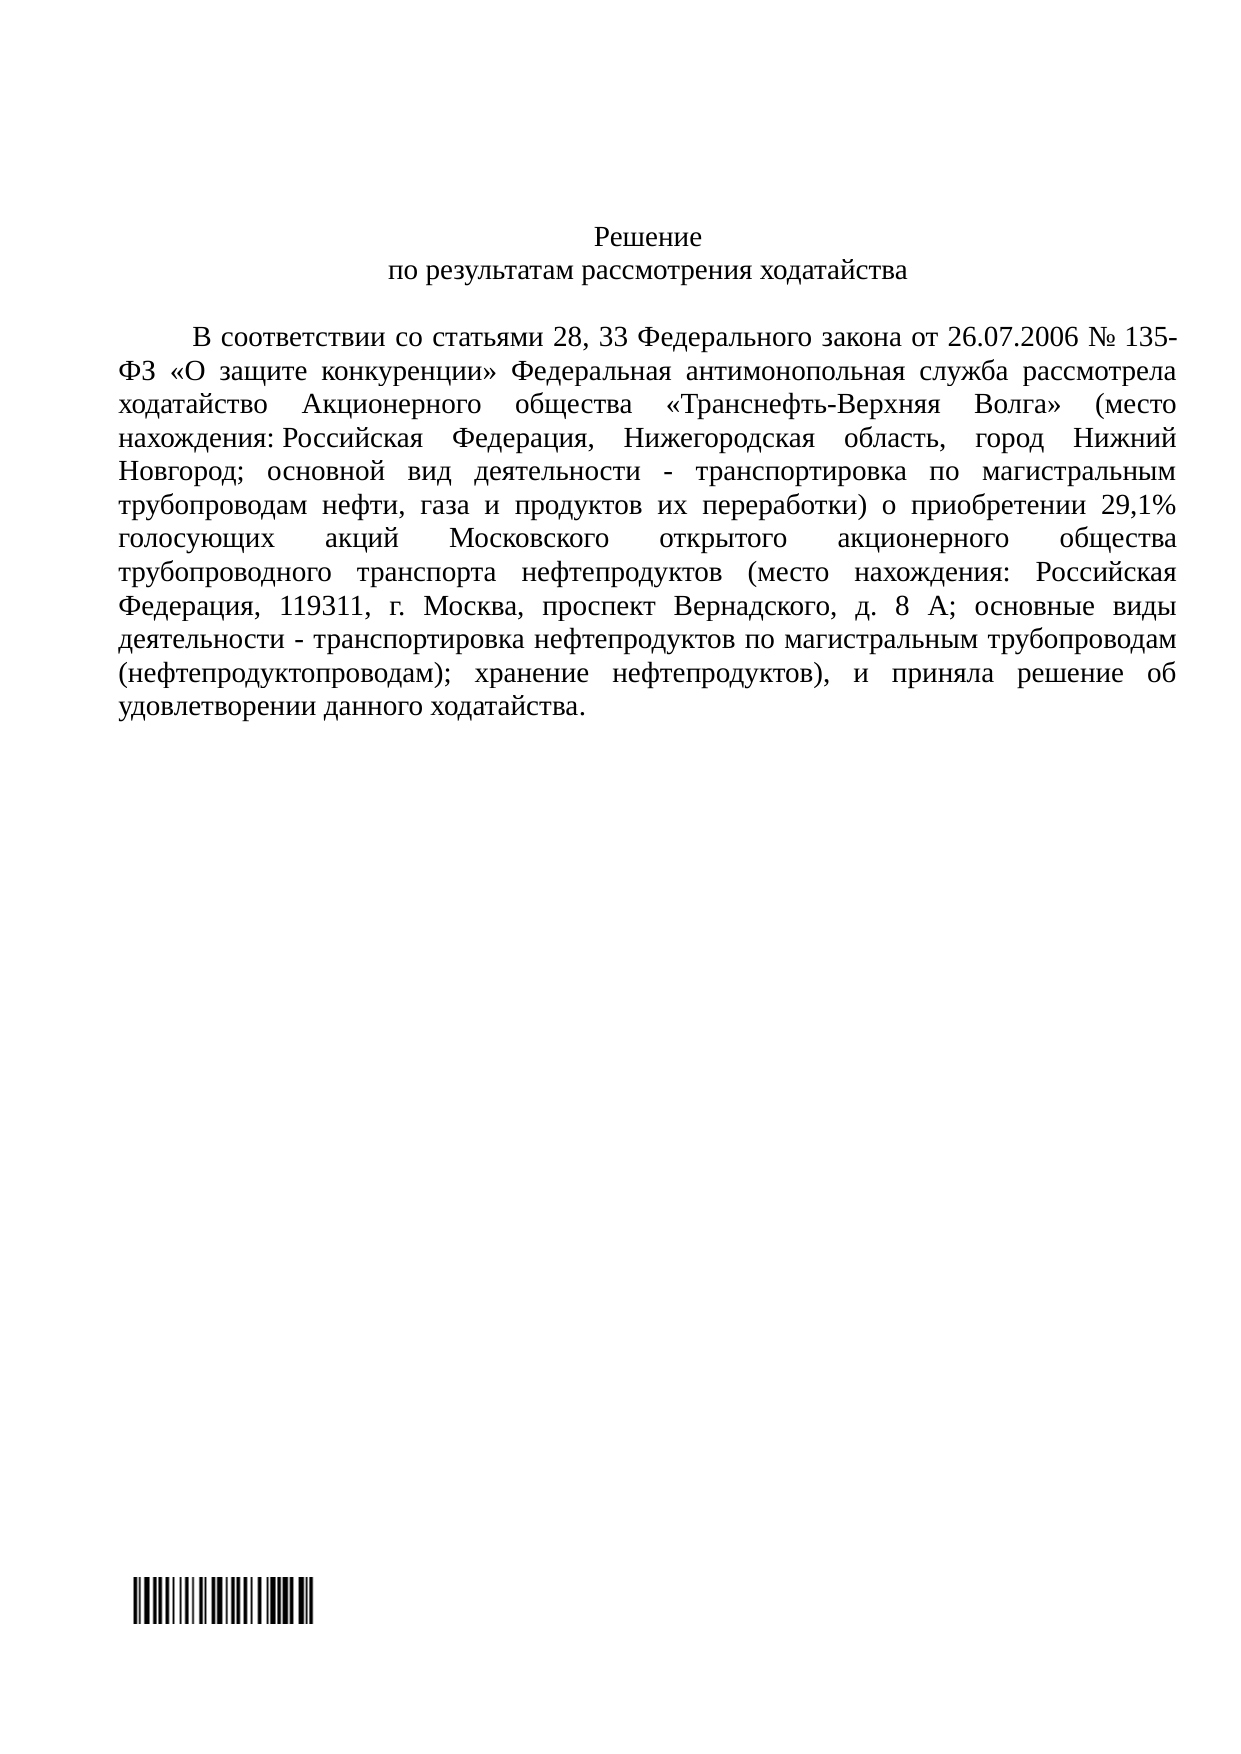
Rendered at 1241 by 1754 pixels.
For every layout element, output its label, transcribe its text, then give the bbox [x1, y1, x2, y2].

picture [118, 1577, 331, 1624]
text Решение [118, 219, 1177, 252]
text В соответствии cо статьями 28, 33 Федерального закона от 26.07.2006 № 135-ФЗ «О защите конкуренции» Федеральная антимонопольная служба рассмотрела ходатайство Акционерного общества «Транснефть-Верхняя Волга» (место нахождения: Российская Федерация, Нижегородская область, город Нижний Новгород; основной вид деятельности - транспортировка по магистральным трубопроводам нефти, газа и продуктов их переработки) о приобретении 29,1% голосующих акций Московского открытого акционерного общества трубопроводного транспорта нефтепродуктов (место нахождения: Российская Федерация, 119311, г. Москва, проспект Вернадского, д. 8 А; основные виды деятельности - транспортировка нефтепродуктов по магистральным трубопроводам (нефтепродуктопроводам); хранение нефтепродуктов), и приняла решение об удовлетворении данного ходатайства. [118, 319, 1177, 722]
text по результатам рассмотрения ходатайства [118, 252, 1177, 286]
